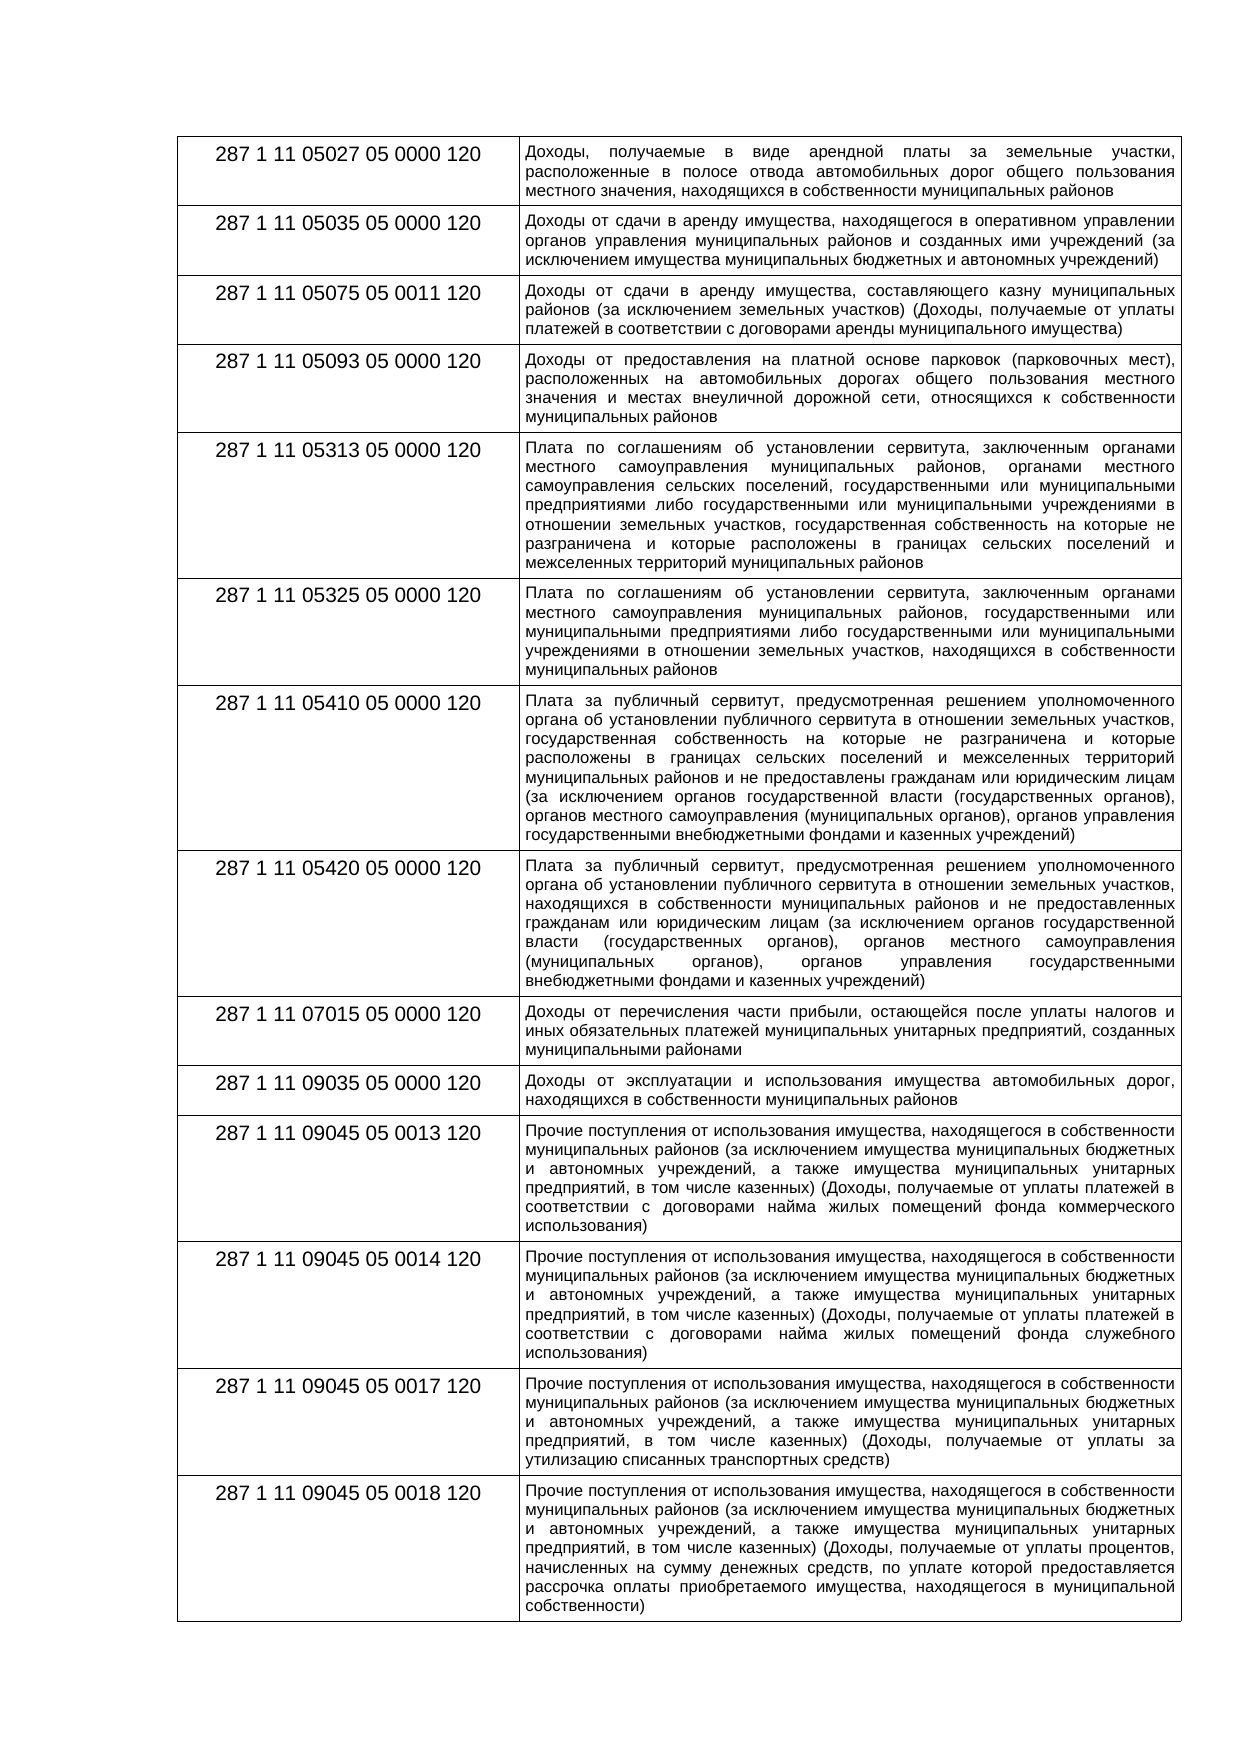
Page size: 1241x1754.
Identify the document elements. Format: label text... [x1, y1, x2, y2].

table_cell Доходы от сдачи в аренду имущества, составляющего казну муниципальных районов (за исключением земельных участков) (Доходы, получаемые от уплаты платежей в соответствии с договорами аренды муниципального имущества) [520, 276, 1181, 343]
table_cell 287 1 11 05325 05 0000 120 [178, 579, 519, 685]
table_cell Доходы от перечисления части прибыли, остающейся после уплаты налогов и иных обязательных платежей муниципальных унитарных предприятий, созданных муниципальными районами [520, 997, 1181, 1064]
table_cell 287 1 11 09045 05 0018 120 [178, 1476, 519, 1621]
table_cell 287 1 11 07015 05 0000 120 [178, 997, 519, 1064]
table_cell 287 1 11 09045 05 0014 120 [178, 1242, 519, 1368]
table_cell 287 1 11 09045 05 0017 120 [178, 1369, 519, 1475]
table_cell 287 1 11 09045 05 0013 120 [178, 1116, 519, 1241]
table_cell Прочие поступления от использования имущества, находящегося в собственности муниципальных районов (за исключением имущества муниципальных бюджетных и автономных учреждений, а также имущества муниципальных унитарных предприятий, в том числе казенных) (Доходы, получаемые от уплаты платежей в соответствии с договорами найма жилых помещений фонда коммерческого использования) [520, 1116, 1181, 1241]
table_cell Доходы от эксплуатации и использования имущества автомобильных дорог, находящихся в собственности муниципальных районов [520, 1066, 1181, 1114]
table_cell Плата по соглашениям об установлении сервитута, заключенным органами местного самоуправления муниципальных районов, государственными или муниципальными предприятиями либо государственными или муниципальными учреждениями в отношении земельных участков, находящихся в собственности муниципальных районов [520, 579, 1181, 685]
table_cell 287 1 11 05420 05 0000 120 [178, 851, 519, 996]
table_cell 287 1 11 05313 05 0000 120 [178, 433, 519, 577]
table_cell Прочие поступления от использования имущества, находящегося в собственности муниципальных районов (за исключением имущества муниципальных бюджетных и автономных учреждений, а также имущества муниципальных унитарных предприятий, в том числе казенных) (Доходы, получаемые от уплаты за утилизацию списанных транспортных средств) [520, 1369, 1181, 1475]
table_cell Доходы от предоставления на платной основе парковок (парковочных мест), расположенных на автомобильных дорогах общего пользования местного значения и местах внеуличной дорожной сети, относящихся к собственности муниципальных районов [520, 345, 1181, 432]
table_cell 287 1 11 05075 05 0011 120 [178, 276, 519, 343]
table_cell 287 1 11 05410 05 0000 120 [178, 686, 519, 850]
table_cell 287 1 11 05035 05 0000 120 [178, 206, 519, 274]
table_cell Плата за публичный сервитут, предусмотренная решением уполномоченного органа об установлении публичного сервитута в отношении земельных участков, находящихся в собственности муниципальных районов и не предоставленных гражданам или юридическим лицам (за исключением органов государственной власти (государственных органов), органов местного самоуправления (муниципальных органов), органов управления государственными внебюджетными фондами и казенных учреждений) [520, 851, 1181, 996]
table_cell Прочие поступления от использования имущества, находящегося в собственности муниципальных районов (за исключением имущества муниципальных бюджетных и автономных учреждений, а также имущества муниципальных унитарных предприятий, в том числе казенных) (Доходы, получаемые от уплаты платежей в соответствии с договорами найма жилых помещений фонда служебного использования) [520, 1242, 1181, 1368]
table_cell Прочие поступления от использования имущества, находящегося в собственности муниципальных районов (за исключением имущества муниципальных бюджетных и автономных учреждений, а также имущества муниципальных унитарных предприятий, в том числе казенных) (Доходы, получаемые от уплаты процентов, начисленных на сумму денежных средств, по уплате которой предоставляется рассрочка оплаты приобретаемого имущества, находящегося в муниципальной собственности) [520, 1476, 1181, 1621]
table_cell 287 1 11 09035 05 0000 120 [178, 1066, 519, 1114]
table_cell 287 1 11 05093 05 0000 120 [178, 345, 519, 432]
table_cell Доходы от сдачи в аренду имущества, находящегося в оперативном управлении органов управления муниципальных районов и созданных ими учреждений (за исключением имущества муниципальных бюджетных и автономных учреждений) [520, 206, 1181, 274]
table_cell Доходы, получаемые в виде арендной платы за земельные участки, расположенные в полосе отвода автомобильных дорог общего пользования местного значения, находящихся в собственности муниципальных районов [520, 137, 1181, 205]
table_cell 287 1 11 05027 05 0000 120 [178, 137, 519, 205]
table_cell Плата за публичный сервитут, предусмотренная решением уполномоченного органа об установлении публичного сервитута в отношении земельных участков, государственная собственность на которые не разграничена и которые расположены в границах сельских поселений и межселенных территорий муниципальных районов и не предоставлены гражданам или юридическим лицам (за исключением органов государственной власти (государственных органов), органов местного самоуправления (муниципальных органов), органов управления государственными внебюджетными фондами и казенных учреждений) [520, 686, 1181, 850]
table_cell Плата по соглашениям об установлении сервитута, заключенным органами местного самоуправления муниципальных районов, органами местного самоуправления сельских поселений, государственными или муниципальными предприятиями либо государственными или муниципальными учреждениями в отношении земельных участков, государственная собственность на которые не разграничена и которые расположены в границах сельских поселений и межселенных территорий муниципальных районов [520, 433, 1181, 577]
